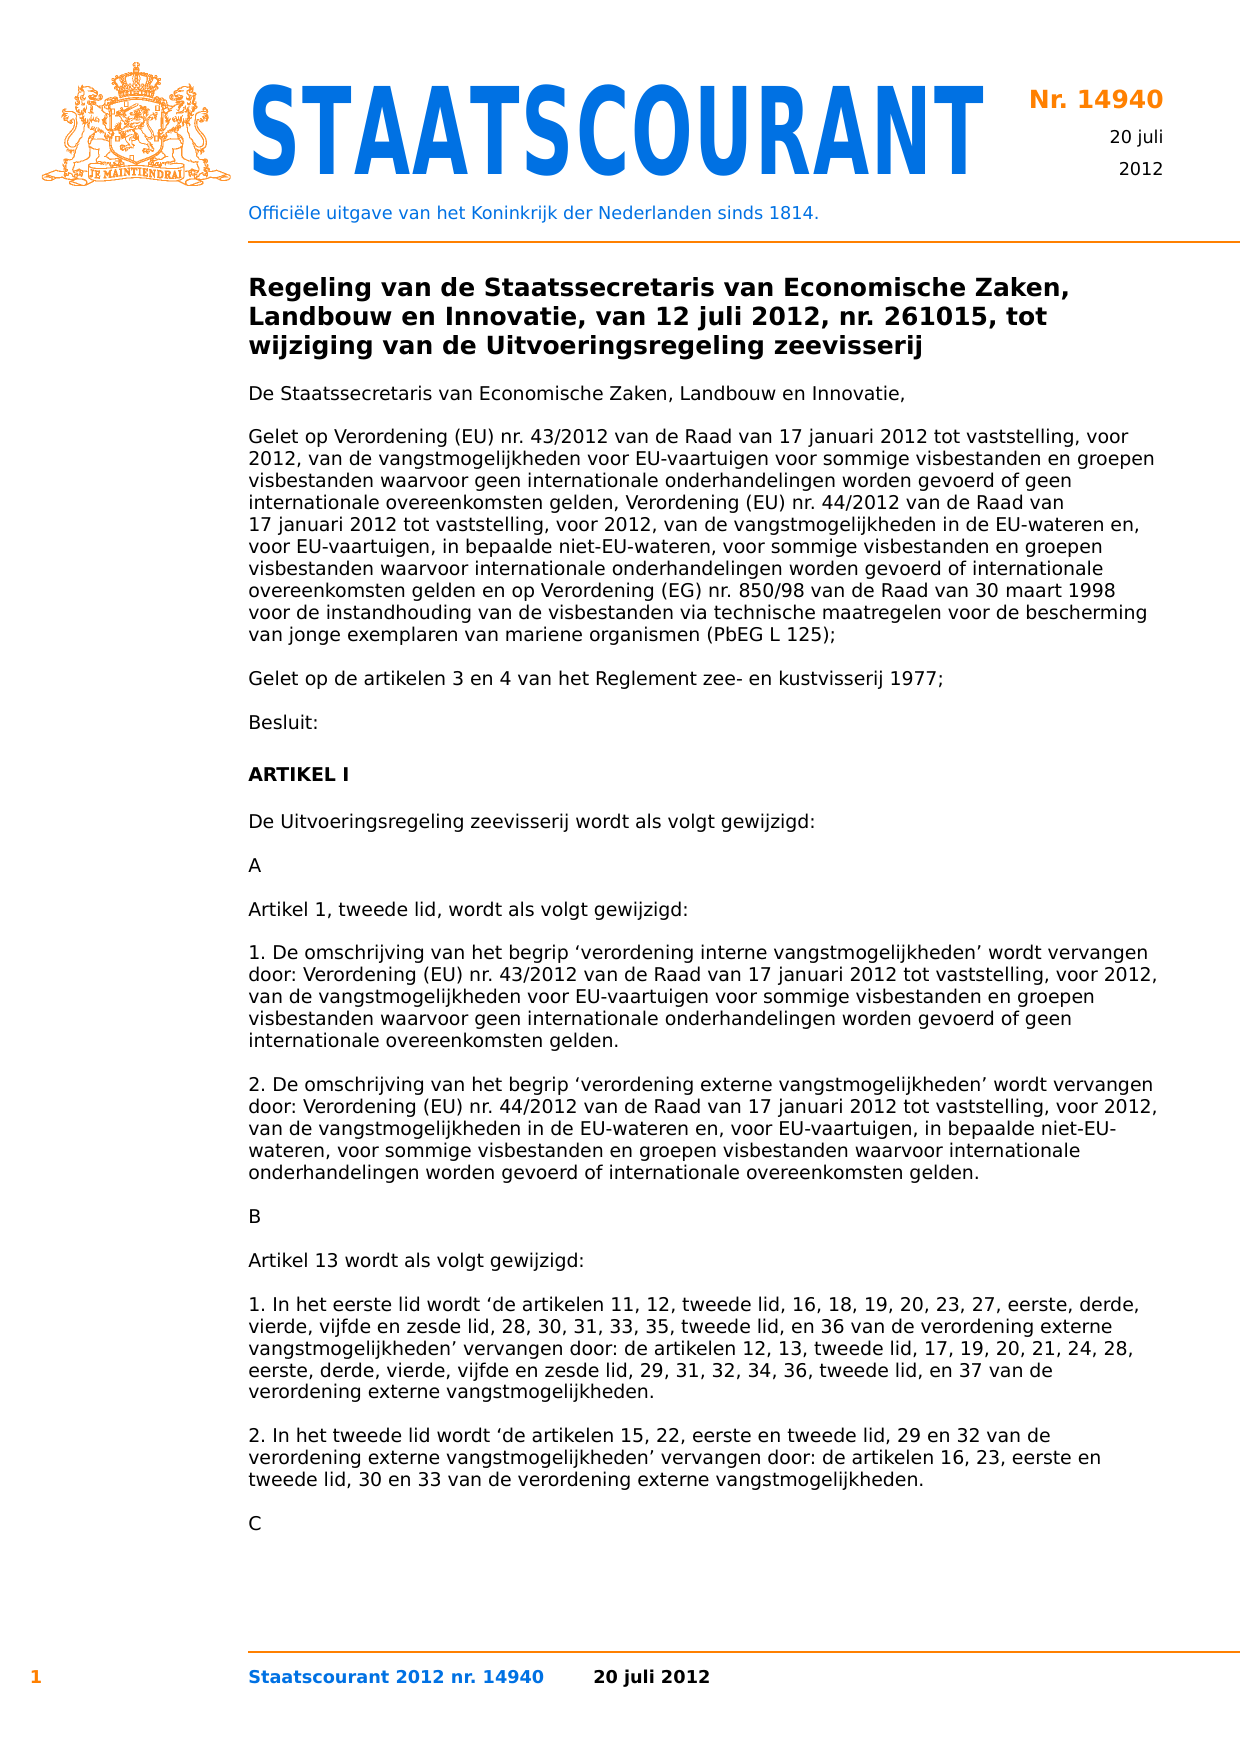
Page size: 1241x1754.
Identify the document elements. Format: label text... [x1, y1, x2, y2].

table_header STAATSCOURANT [248, 62, 998, 203]
text Artikel 13 wordt als volgt gewijzigd: [248, 1250, 1163, 1272]
text 1. De omschrijving van het begrip ‘verordening interne vangstmogelijkheden’ wordt vervangen door: Verordening (EU) nr. 43/2012 van de Raad van 17 januari 2012 tot vaststelling, voor 2012, van de vangstmogelijkheden voor EU-vaartuigen voor sommige visbestanden en groepen visbestanden waarvoor geen internationale onderhandelingen worden gevoerd of geen internationale overeenkomsten gelden. [248, 942, 1163, 1052]
text 2. In het tweede lid wordt ‘de artikelen 15, 22, eerste en tweede lid, 29 en 32 van de verordening externe vangstmogelijkheden’ vervangen door: de artikelen 16, 23, eerste en tweede lid, 30 en 33 van de verordening externe vangstmogelijkheden. [248, 1425, 1163, 1491]
table_cell Officiële uitgave van het Koninkrijk der Nederlanden sinds 1814. [248, 203, 1240, 241]
text De Uitvoeringsregeling zeevisserij wordt als volgt gewijzigd: [248, 811, 1163, 833]
text C [248, 1513, 1163, 1535]
subtitle Regeling van de Staatssecretaris van Economische Zaken, Landbouw en Innovatie, van 12 juli 2012, nr. 261015, tot wijziging van de Uitvoeringsregeling zeevisserij [248, 273, 1163, 361]
subtitle ARTIKEL I [248, 764, 1163, 786]
table_header Nr. 14940 [998, 62, 1240, 121]
text Besluit: [248, 712, 1163, 734]
text Gelet op Verordening (EU) nr. 43/2012 van de Raad van 17 januari 2012 tot vaststelling, voor 2012, van de vangstmogelijkheden voor EU-vaartuigen voor sommige visbestanden en groepen visbestanden waarvoor geen internationale onderhandelingen worden gevoerd of geen internationale overeenkomsten gelden, Verordening (EU) nr. 44/2012 van de Raad van 17 januari 2012 tot vaststelling, voor 2012, van de vangstmogelijkheden in de EU-wateren en, voor EU-vaartuigen, in bepaalde niet-EU-wateren, voor sommige visbestanden en groepen visbestanden waarvoor internationale onderhandelingen worden gevoerd of internationale overeenkomsten gelden en op Verordening (EG) nr. 850/98 van de Raad van 30 maart 1998 voor de instandhouding van de visbestanden via technische maatregelen voor de bescherming van jonge exemplaren van mariene organismen (PbEG L 125); [248, 426, 1163, 646]
text B [248, 1206, 1163, 1228]
table_cell 20 juli [998, 121, 1240, 153]
text Gelet op de artikelen 3 en 4 van het Reglement zee- en kustvisserij 1977; [248, 668, 1163, 690]
table_cell 2012 [998, 153, 1240, 203]
text 2. De omschrijving van het begrip ‘verordening externe vangstmogelijkheden’ wordt vervangen door: Verordening (EU) nr. 44/2012 van de Raad van 17 januari 2012 tot vaststelling, voor 2012, van de vangstmogelijkheden in de EU-wateren en, voor EU-vaartuigen, in bepaalde niet-EU-wateren, voor sommige visbestanden en groepen visbestanden waarvoor internationale onderhandelingen worden gevoerd of internationale overeenkomsten gelden. [248, 1074, 1163, 1184]
text De Staatssecretaris van Economische Zaken, Landbouw en Innovatie, [248, 382, 1163, 404]
text 1. In het eerste lid wordt ‘de artikelen 11, 12, tweede lid, 16, 18, 19, 20, 23, 27, eerste, derde, vierde, vijfde en zesde lid, 28, 30, 31, 33, 35, tweede lid, en 36 van de verordening externe vangstmogelijkheden’ vervangen door: de artikelen 12, 13, tweede lid, 17, 19, 20, 21, 24, 28, eerste, derde, vierde, vijfde en zesde lid, 29, 31, 32, 34, 36, tweede lid, en 37 van de verordening externe vangstmogelijkheden. [248, 1293, 1163, 1403]
text A [248, 854, 1163, 877]
table_header [25, 62, 248, 241]
text Artikel 1, tweede lid, wordt als volgt gewijzigd: [248, 898, 1163, 920]
picture [41, 62, 231, 186]
